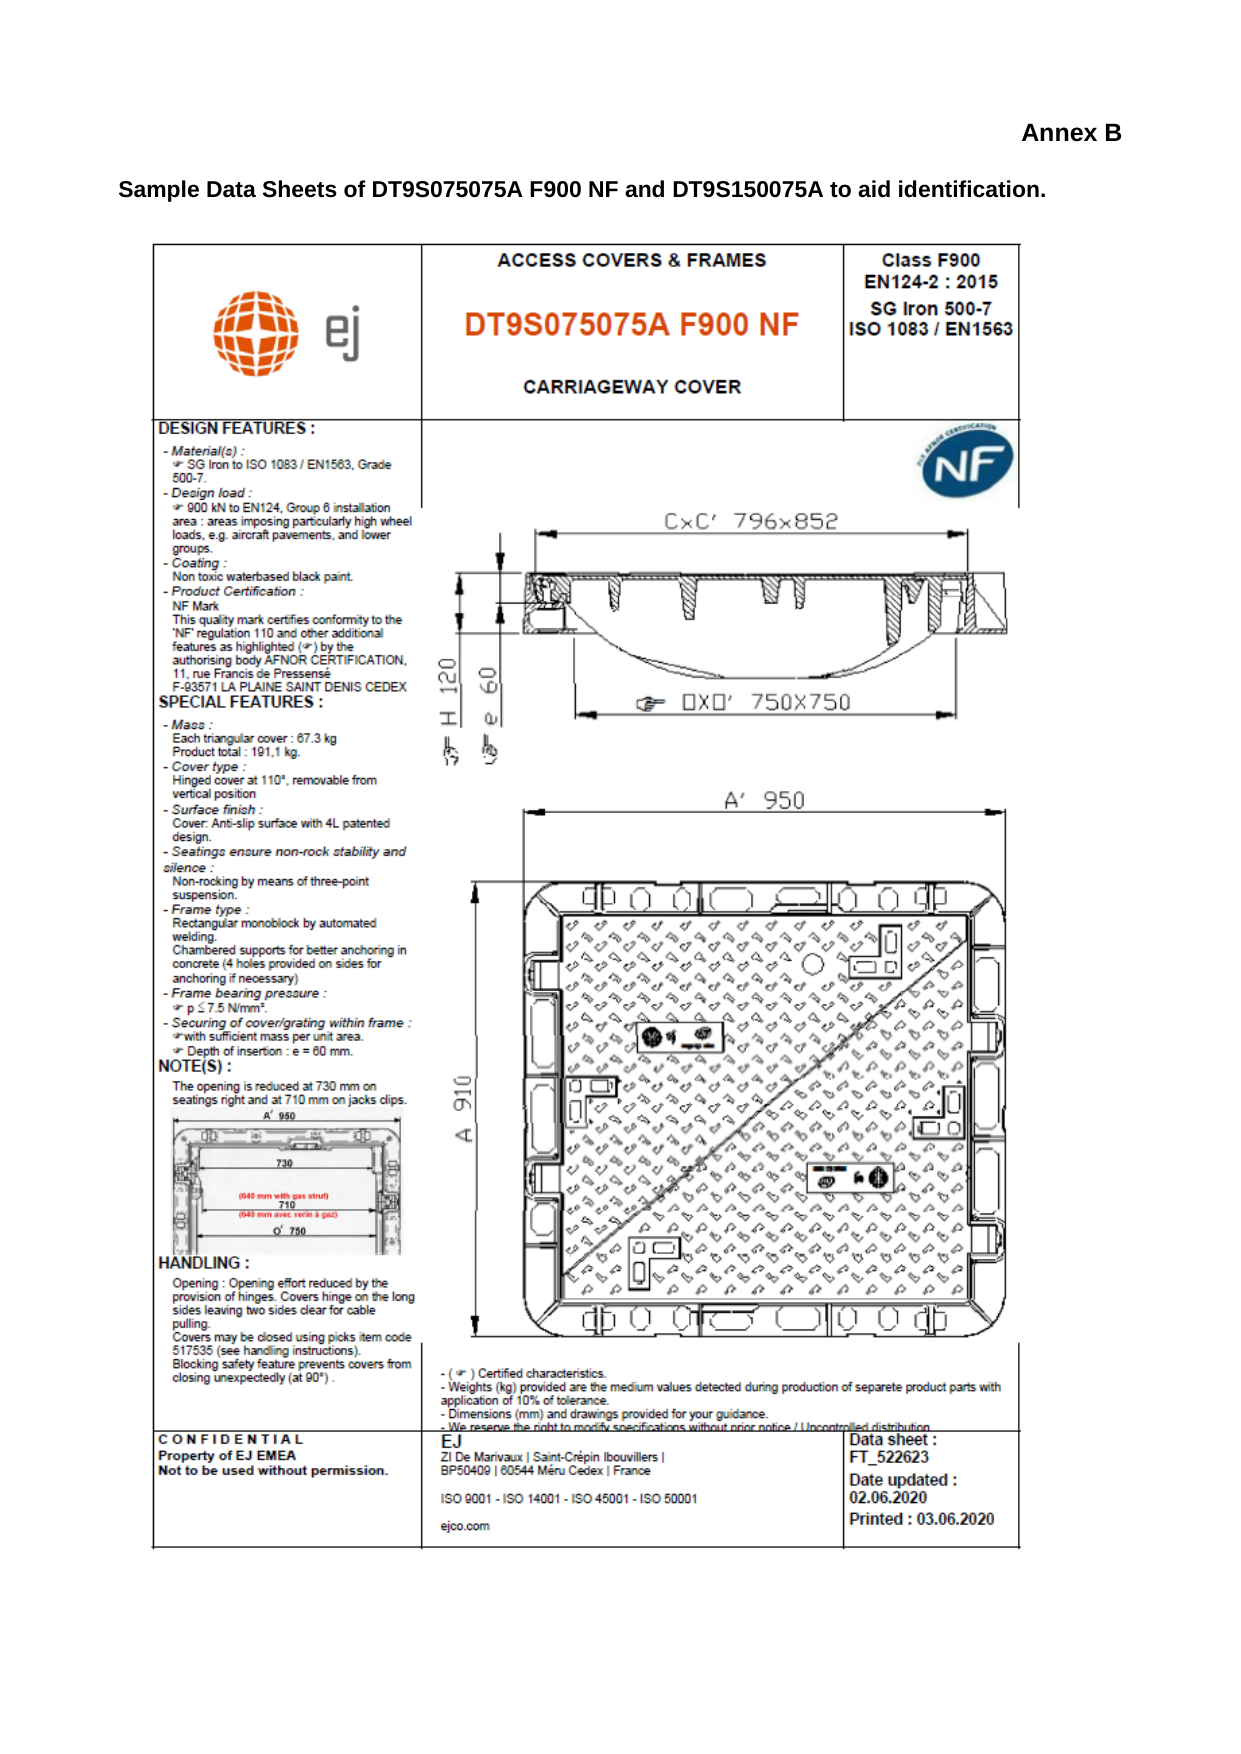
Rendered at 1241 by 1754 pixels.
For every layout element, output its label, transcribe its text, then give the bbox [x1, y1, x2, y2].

text Sample Data Sheets of DT9S075075A F900 NF and DT9S150075A to aid identification. [118, 176, 1122, 202]
text Annex B [118, 118, 1122, 147]
